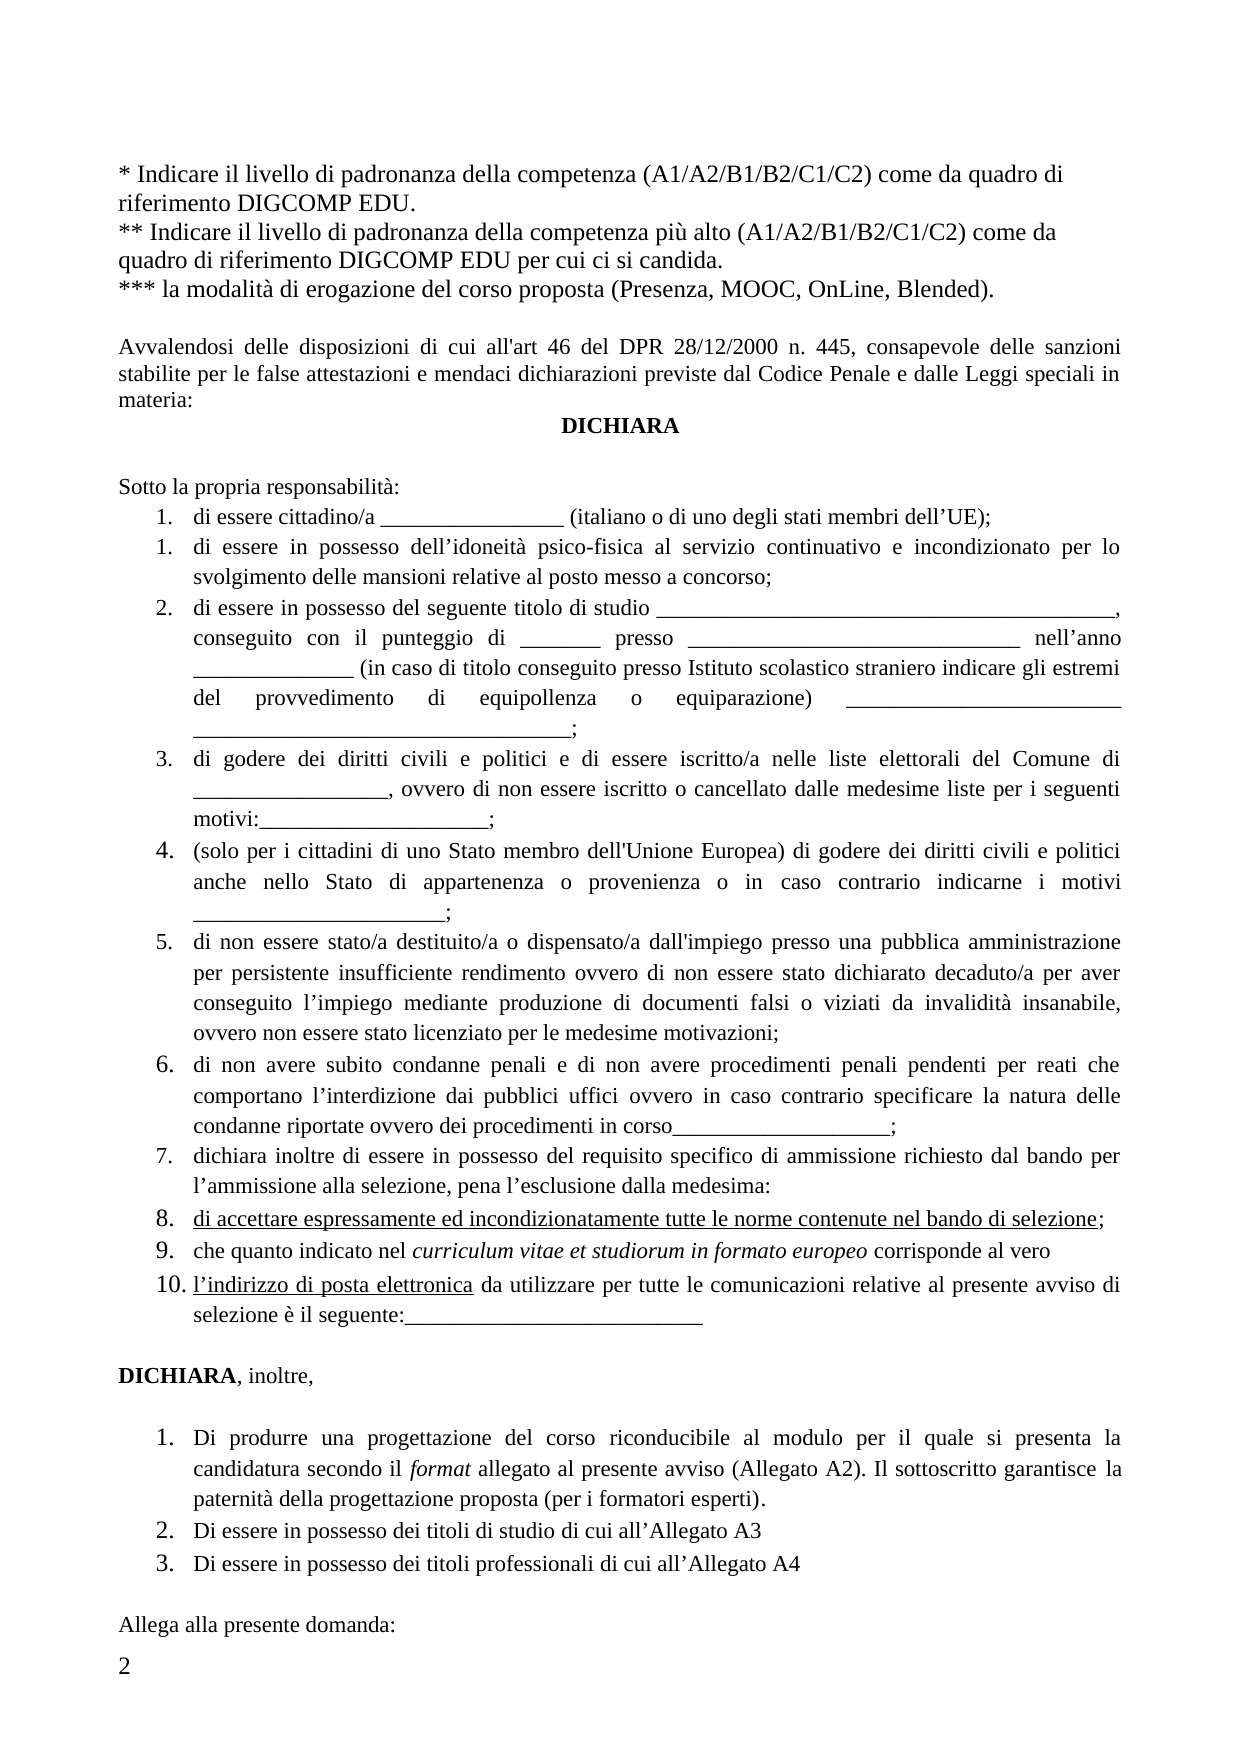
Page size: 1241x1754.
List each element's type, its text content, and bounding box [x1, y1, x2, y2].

text Allega alla presente domanda: [118, 1611, 1122, 1638]
list di godere dei diritti civili e politici e di essere iscritto/a nelle liste elettorali del Comune di _________________, ovvero di non essere iscritto o cancellato dalle medesime liste per i seguenti motivi:____________________; [156, 745, 1122, 831]
text Sotto la propria responsabilità: [118, 473, 1122, 499]
list l’indirizzo di posta elettronica da utilizzare per tutte le comunicazioni relative al presente avviso di selezione è il seguente:__________________________ [156, 1269, 1122, 1328]
list di essere in possesso del seguente titolo di studio ________________________________________, conseguito con il punteggio di _______ presso _____________________________ nell’anno ______________ (in caso di titolo conseguito presso Istituto scolastico straniero indicare gli estremi del provvedimento di equipollenza o equiparazione) ________________________ _________________________________; [156, 594, 1122, 741]
text *** la modalità di erogazione del corso proposta (Presenza, MOOC, OnLine, Blended). [118, 274, 1122, 303]
list Di produrre una progettazione del corso riconducibile al modulo per il quale si presenta la candidatura secondo il format allegato al presente avviso (Allegato A2). Il sottoscritto garantisce la paternità della progettazione proposta (per i formatori esperti). [156, 1422, 1122, 1511]
list di non essere stato/a destituito/a o dispensato/a dall'impiego presso una pubblica amministrazione per persistente insufficiente rendimento ovvero di non essere stato dichiarato decaduto/a per aver conseguito l’impiego mediante produzione di documenti falsi o viziati da invalidità insanabile, ovvero non essere stato licenziato per le medesime motivazioni; [156, 928, 1122, 1045]
text DICHIARA [118, 412, 1122, 439]
list di essere in possesso dell’idoneità psico-fisica al servizio continuativo e incondizionato per lo svolgimento delle mansioni relative al posto messo a concorso; [156, 533, 1122, 590]
text ** Indicare il livello di padronanza della competenza più alto (A1/A2/B1/B2/C1/C2) come da quadro di riferimento DIGCOMP EDU per cui ci si candida. [118, 217, 1122, 274]
list Di essere in possesso dei titoli di studio di cui all’Allegato A3 [156, 1515, 1122, 1544]
list di non avere subito condanne penali e di non avere procedimenti penali pendenti per reati che comportano l’interdizione dai pubblici uffici ovvero in caso contrario specificare la natura delle condanne riportate ovvero dei procedimenti in corso___________________; [156, 1049, 1122, 1138]
list (solo per i cittadini di uno Stato membro dell'Unione Europea) di godere dei diritti civili e politici anche nello Stato di appartenenza o provenienza o in caso contrario indicarne i motivi ______________________; [156, 835, 1122, 924]
list di essere cittadino/a ________________ (italiano o di uno degli stati membri dell’UE); [156, 503, 1122, 529]
list Di essere in possesso dei titoli professionali di cui all’Allegato A4 [156, 1548, 1122, 1577]
list dichiara inoltre di essere in possesso del requisito specifico di ammissione richiesto dal bando per l’ammissione alla selezione, pena l’esclusione dalla medesima: [156, 1142, 1122, 1199]
text * Indicare il livello di padronanza della competenza (A1/A2/B1/B2/C1/C2) come da quadro di riferimento DIGCOMP EDU. [118, 159, 1122, 217]
list che quanto indicato nel curriculum vitae et studiorum in formato europeo corrisponde al vero [156, 1236, 1122, 1264]
list di accettare espressamente ed incondizionatamente tutte le norme contenute nel bando di selezione; [156, 1203, 1122, 1231]
text Avvalendosi delle disposizioni di cui all'art 46 del DPR 28/12/2000 n. 445, consapevole delle sanzioni stabilite per le false attestazioni e mendaci dichiarazioni previste dal Codice Penale e dalle Leggi speciali in materia: [118, 333, 1122, 412]
text DICHIARA, inoltre, [118, 1362, 1122, 1388]
